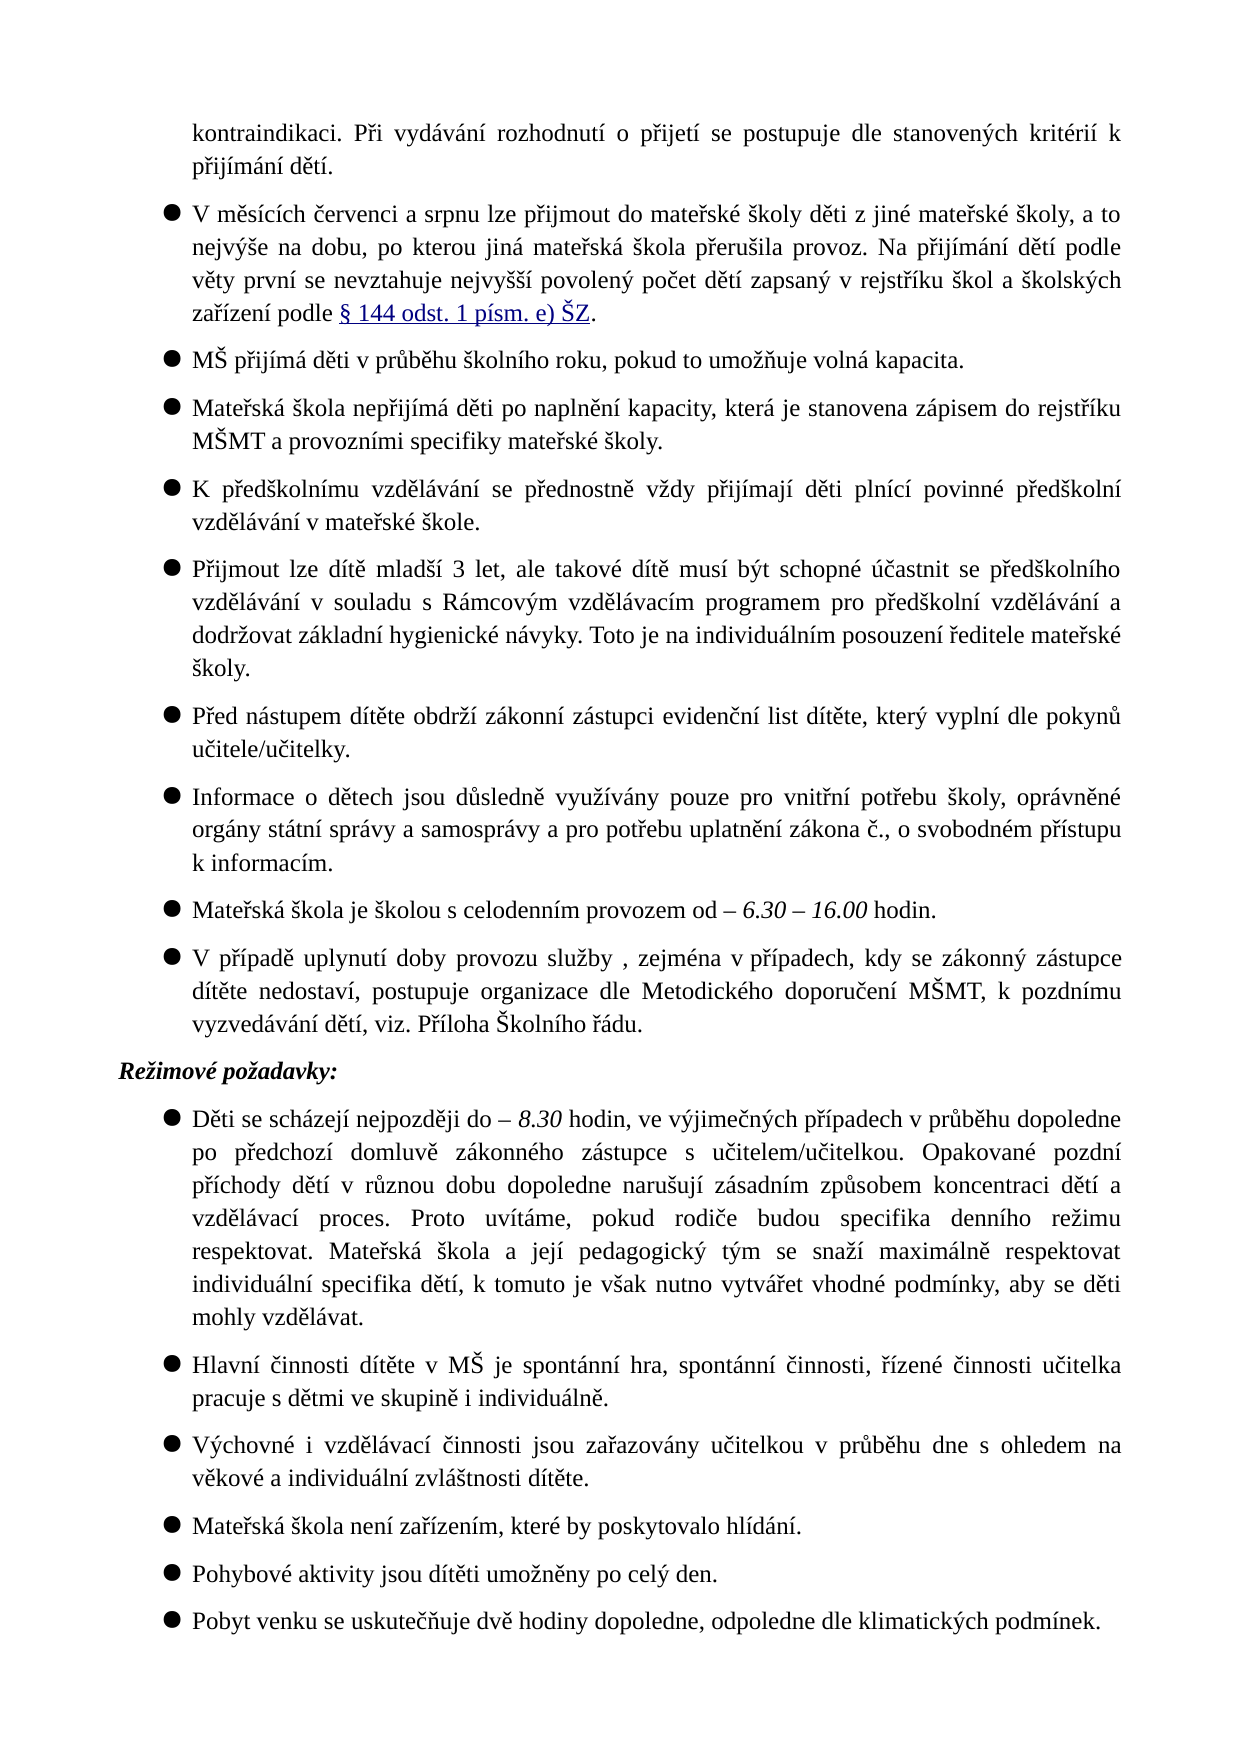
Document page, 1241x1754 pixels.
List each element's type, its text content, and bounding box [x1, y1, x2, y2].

list Pohybové aktivity jsou dítěti umožněny po celý den. [162, 1559, 1122, 1587]
list K předškolnímu vzdělávání se přednostně vždy přijímají děti plnící povinné předškolní vzdělávání v mateřské škole. [162, 474, 1122, 535]
list Děti se scházejí nejpozději do – 8.30 hodin, ve výjimečných případech v průběhu dopoledne po předchozí domluvě zákonného zástupce s učitelem/učitelkou. Opakované pozdní příchody dětí v různou dobu dopoledne narušují zásadním způsobem koncentraci dětí a vzdělávací proces. Proto uvítáme, pokud rodiče budou specifika denního režimu respektovat. Mateřská škola a její pedagogický tým se snaží maximálně respektovat individuální specifika dětí, k tomuto je však nutno vytvářet vhodné podmínky, aby se děti mohly vzdělávat. [162, 1104, 1122, 1331]
list Před nástupem dítěte obdrží zákonní zástupci evidenční list dítěte, který vyplní dle pokynů učitele/učitelky. [162, 701, 1122, 763]
list Mateřská škola nepřijímá děti po naplnění kapacity, která je stanovena zápisem do rejstříku MŠMT a provozními specifiky mateřské školy. [162, 393, 1122, 455]
list Pobyt venku se uskutečňuje dvě hodiny dopoledne, odpoledne dle klimatických podmínek. [162, 1606, 1122, 1635]
text Režimové požadavky: [118, 1056, 1122, 1085]
list V případě uplynutí doby provozu služby , zejména v případech, kdy se zákonný zástupce dítěte nedostaví, postupuje organizace dle Metodického doporučení MŠMT, k pozdnímu vyzvedávání dětí, viz. Příloha Školního řádu. [162, 943, 1122, 1038]
list kontraindikaci. Při vydávání rozhodnutí o přijetí se postupuje dle stanovených kritérií k přijímání dětí. [162, 118, 1122, 180]
list Mateřská škola není zařízením, které by poskytovalo hlídání. [162, 1511, 1122, 1540]
list Hlavní činnosti dítěte v MŠ je spontánní hra, spontánní činnosti, řízené činnosti učitelka pracuje s dětmi ve skupině i individuálně. [162, 1350, 1122, 1412]
list Mateřská škola je školou s celodenním provozem od – 6.30 – 16.00 hodin. [162, 895, 1122, 924]
list V měsících červenci a srpnu lze přijmout do mateřské školy děti z jiné mateřské školy, a to nejvýše na dobu, po kterou jiná mateřská škola přerušila provoz. Na přijímání dětí podle věty první se nevztahuje nejvyšší povolený počet dětí zapsaný v rejstříku škol a školských zařízení podle § 144 odst. 1 písm. e) ŠZ. [162, 199, 1122, 327]
list Výchovné i vzdělávací činnosti jsou zařazovány učitelkou v průběhu dne s ohledem na věkové a individuální zvláštnosti dítěte. [162, 1430, 1122, 1492]
list Informace o dětech jsou důsledně využívány pouze pro vnitřní potřebu školy, oprávněné orgány státní správy a samosprávy a pro potřebu uplatnění zákona č., o svobodném přístupu k informacím. [162, 782, 1122, 876]
list Přijmout lze dítě mladší 3 let, ale takové dítě musí být schopné účastnit se předškolního vzdělávání v souladu s Rámcovým vzdělávacím programem pro předškolní vzdělávání a dodržovat základní hygienické návyky. Toto je na individuálním posouzení ředitele mateřské školy. [162, 554, 1122, 682]
list MŠ přijímá děti v průběhu školního roku, pokud to umožňuje volná kapacita. [162, 345, 1122, 374]
